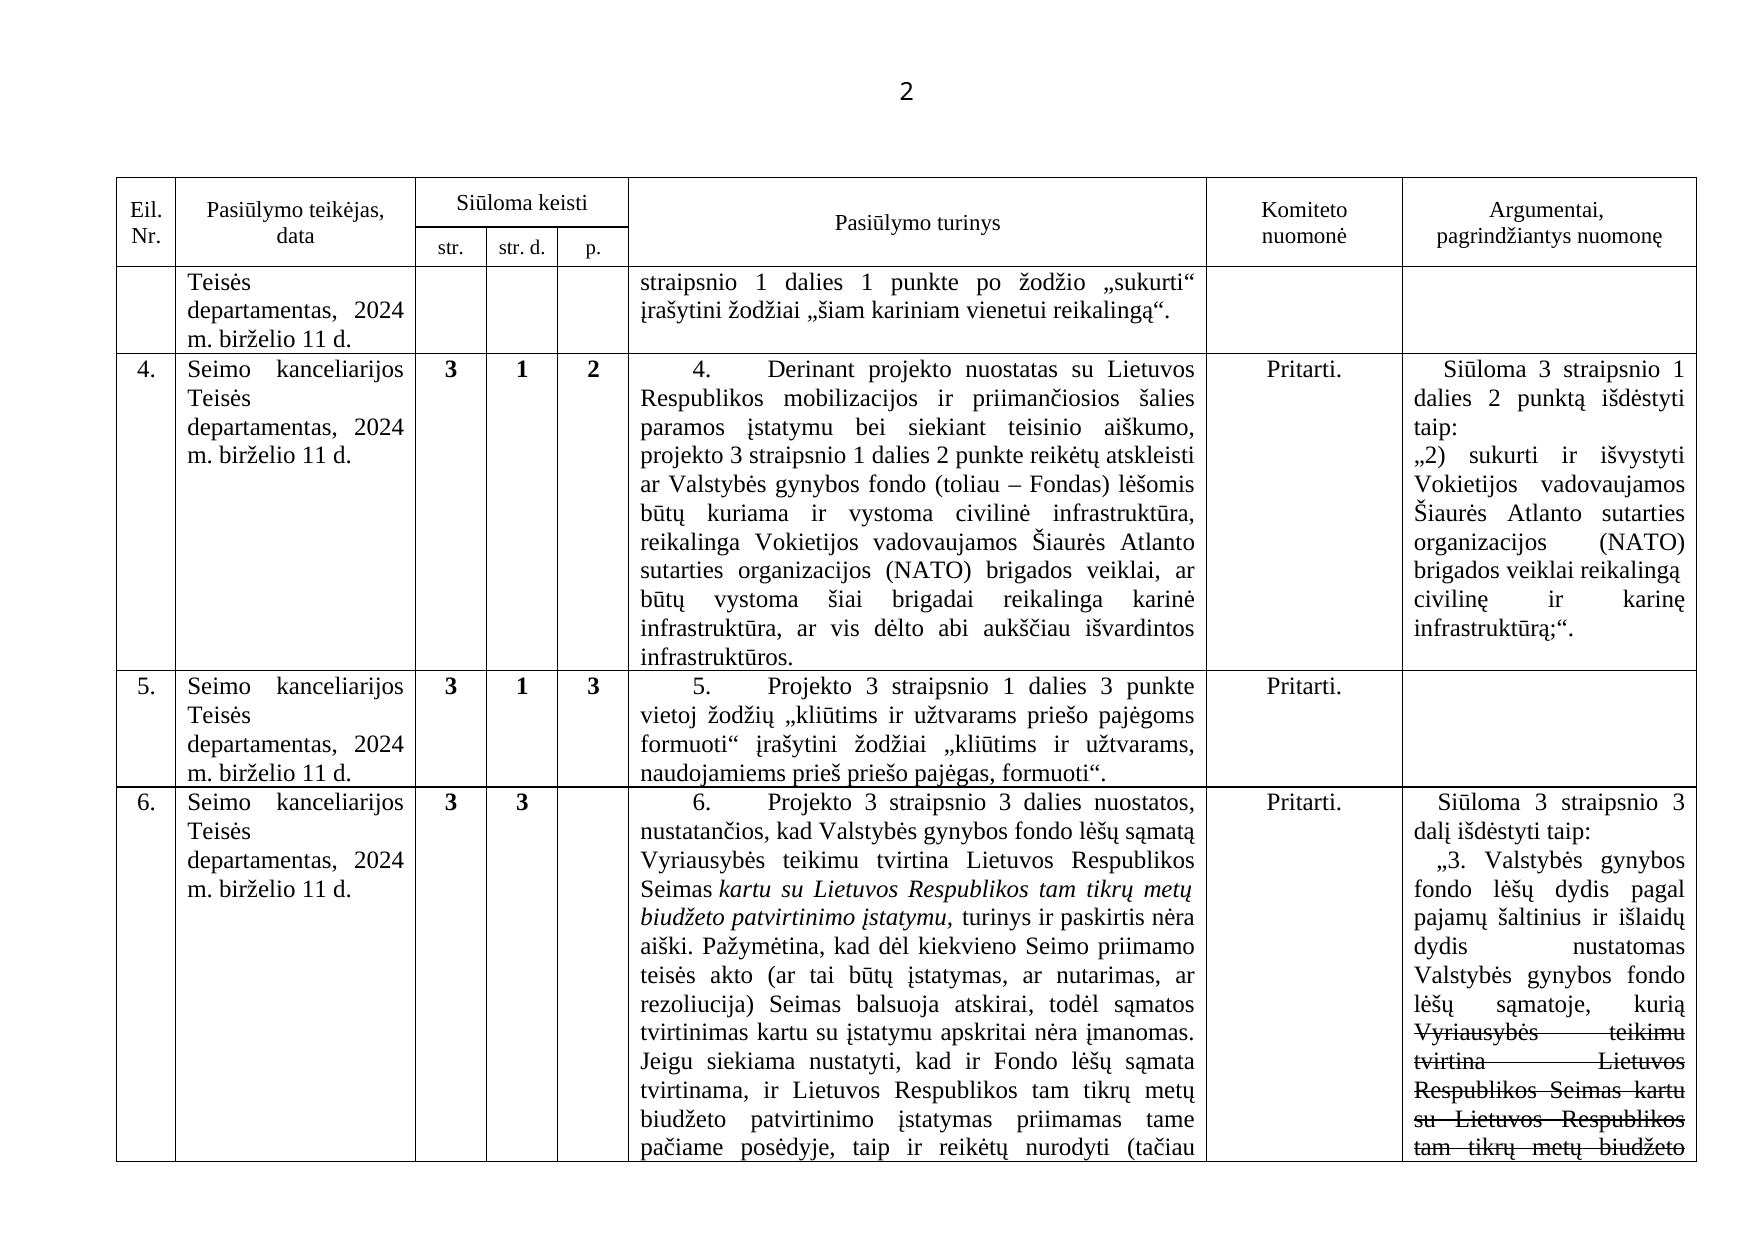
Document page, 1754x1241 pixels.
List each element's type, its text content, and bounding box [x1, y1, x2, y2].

table_cell [1403, 671, 1696, 786]
table_cell 3 [416, 671, 486, 786]
table_cell 3 [416, 354, 486, 670]
table_cell [558, 267, 628, 353]
table_cell 4. Derinant projekto nuostatas su Lietuvos Respublikos mobilizacijos ir priimančiosios šalies paramos įstatymu bei siekiant teisinio aiškumo, projekto 3 straipsnio 1 dalies 2 punkte reikėtų atskleisti ar Valstybės gynybos fondo (toliau – Fondas) lėšomis būtų kuriama ir vystoma civilinė infrastruktūra, reikalinga Vokietijos vadovaujamos Šiaurės Atlanto sutarties organizacijos (NATO) brigados veiklai, ar būtų vystoma šiai brigadai reikalinga karinė infrastruktūra, ar vis dėlto abi aukščiau išvardintos infrastruktūros. [629, 354, 1206, 670]
table_cell 6. Projekto 3 straipsnio 3 dalies nuostatos, nustatančios, kad Valstybės gynybos fondo lėšų sąmatą Vyriausybės teikimu tvirtina Lietuvos Respublikos Seimas kartu su Lietuvos Respublikos tam tikrų metų biudžeto patvirtinimo įstatymu, turinys ir paskirtis nėra aiški. Pažymėtina, kad dėl kiekvieno Seimo priimamo teisės akto (ar tai būtų įstatymas, ar nutarimas, ar rezoliucija) Seimas balsuoja atskirai, todėl sąmatos tvirtinimas kartu su įstatymu apskritai nėra įmanomas. Jeigu siekiama nustatyti, kad ir Fondo lėšų sąmata tvirtinama, ir Lietuvos Respublikos tam tikrų metų biudžeto patvirtinimo įstatymas priimamas tame pačiame posėdyje, taip ir reikėtų nurodyti (tačiau [629, 788, 1206, 1161]
table_header Komiteto nuomonė [1207, 178, 1402, 266]
table_cell str. d. [487, 228, 557, 266]
table_cell Siūloma 3 straipsnio 1 dalies 2 punktą išdėstyti taip: „2) sukurti ir išvystyti Vokietijos vadovaujamos Šiaurės Atlanto sutarties organizacijos (NATO) brigados veiklai reikalingą civilinę ir karinę infrastruktūrą;“. [1403, 354, 1696, 670]
table_header Siūloma keisti [416, 178, 628, 226]
table_cell Teisės departamentas, 2024 m. birželio 11 d. [176, 267, 415, 353]
table_cell 1 [487, 671, 557, 786]
table_header Pasiūlymo turinys [629, 178, 1206, 266]
table_cell [558, 788, 628, 1161]
table_cell [1207, 267, 1402, 353]
table_cell [487, 267, 557, 353]
table_header Argumentai, pagrindžiantys nuomonę [1403, 178, 1696, 266]
table_cell [416, 267, 486, 353]
table_cell 3 [558, 671, 628, 786]
table_cell [1403, 267, 1696, 353]
table_cell 3 [487, 788, 557, 1161]
table_cell 4. [117, 354, 175, 670]
table_cell Pritarti. [1207, 354, 1402, 670]
table_header Eil. Nr. [117, 178, 175, 266]
table_cell straipsnio 1 dalies 1 punkte po žodžio „sukurti“ įrašytini žodžiai „šiam kariniam vienetui reikalingą“. [629, 267, 1206, 353]
table_cell 6. [117, 788, 175, 1161]
table_cell 5. Projekto 3 straipsnio 1 dalies 3 punkte vietoj žodžių „kliūtims ir užtvarams priešo pajėgoms formuoti“ įrašytini žodžiai „kliūtims ir užtvarams, naudojamiems prieš priešo pajėgas, formuoti“. [629, 671, 1206, 786]
table_cell Seimo kanceliarijos Teisės departamentas, 2024 m. birželio 11 d. [176, 354, 415, 670]
table_cell 2 [558, 354, 628, 670]
table_cell [117, 267, 175, 353]
table_cell Seimo kanceliarijos Teisės departamentas, 2024 m. birželio 11 d. [176, 671, 415, 786]
table_cell Pritarti. [1207, 671, 1402, 786]
table_cell 1 [487, 354, 557, 670]
table_cell p. [558, 228, 628, 266]
table_header Pasiūlymo teikėjas, data [176, 178, 415, 266]
table_cell 5. [117, 671, 175, 786]
table_cell str. [416, 228, 486, 266]
table_cell Pritarti. [1207, 788, 1402, 1161]
table_cell Seimo kanceliarijos Teisės departamentas, 2024 m. birželio 11 d. [176, 788, 415, 1161]
table_cell 3 [416, 788, 486, 1161]
